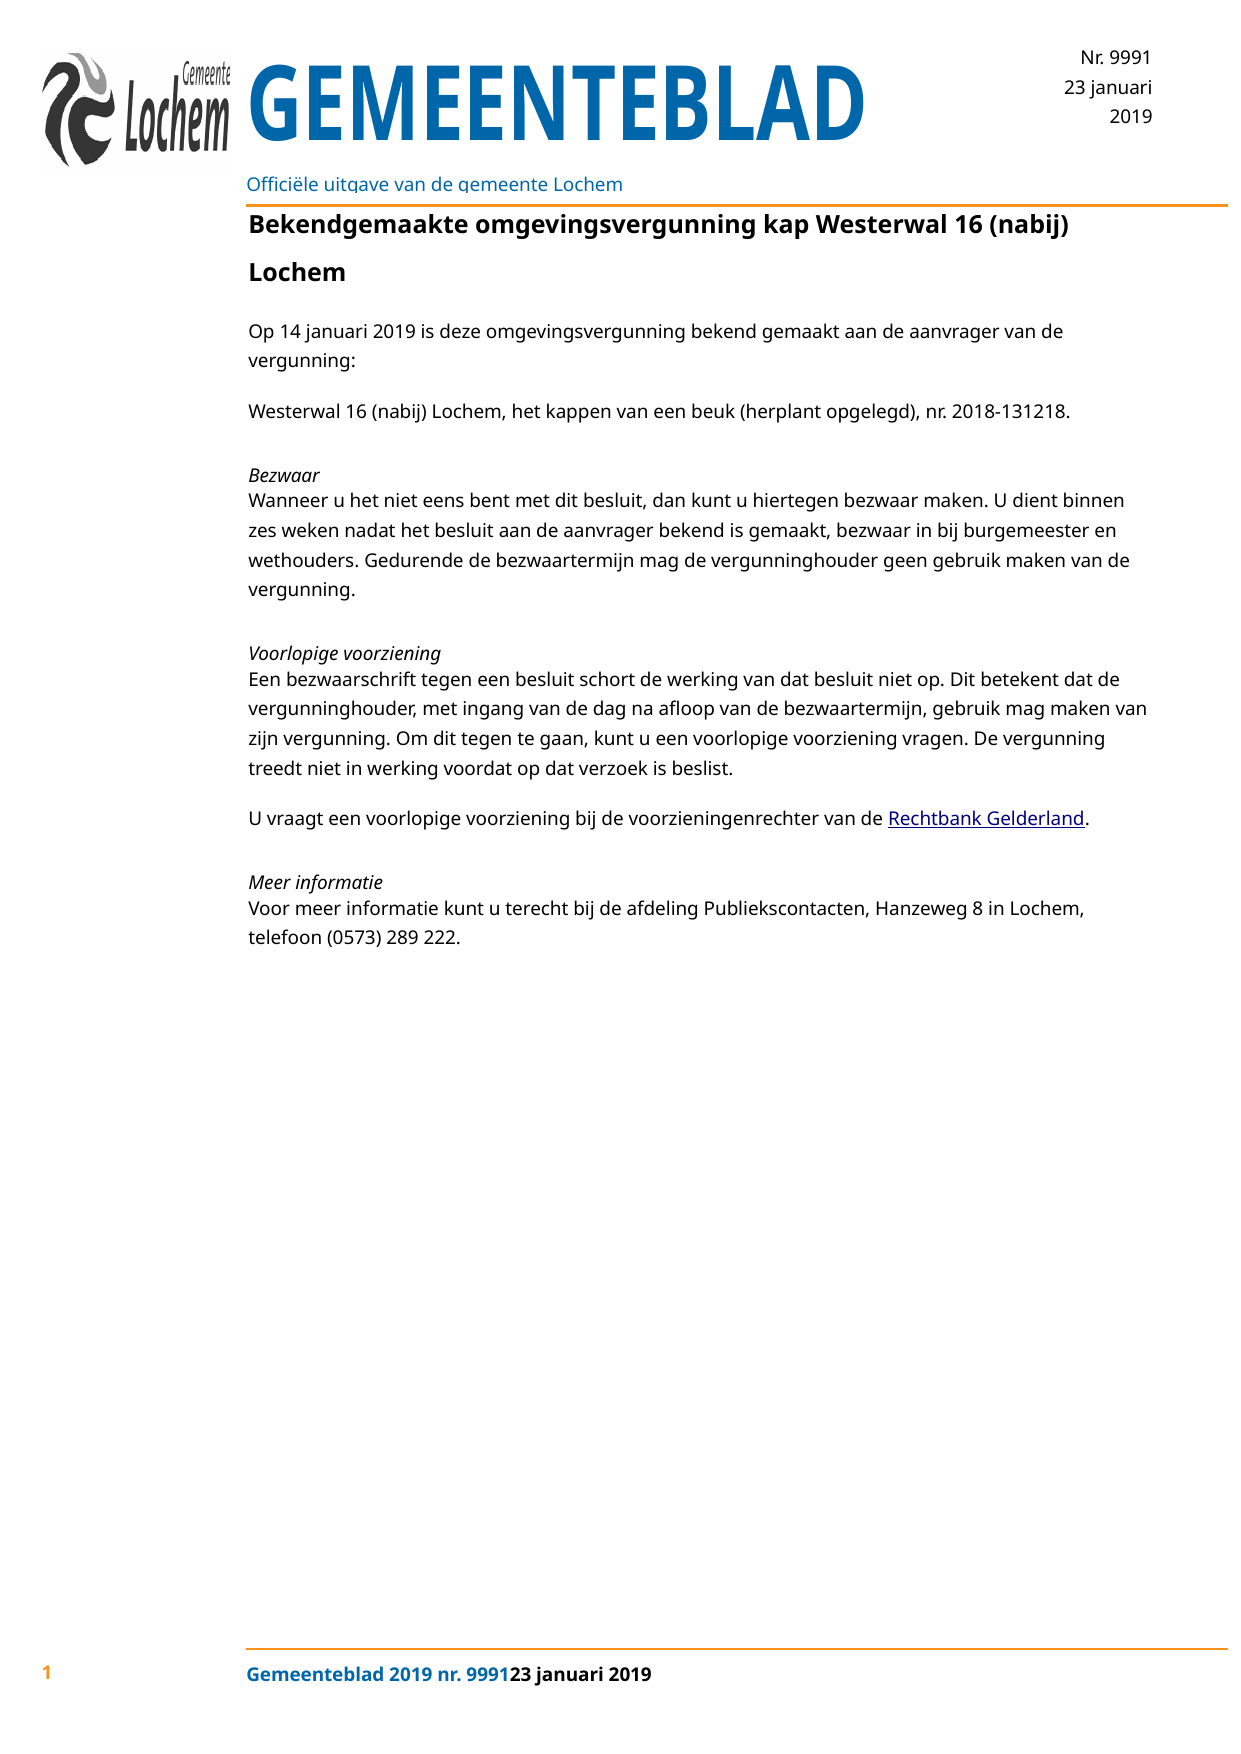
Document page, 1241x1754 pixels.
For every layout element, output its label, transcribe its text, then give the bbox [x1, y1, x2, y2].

text Meer informatie [248, 869, 1152, 895]
text Wanneer u het niet eens bent met dit besluit, dan kunt u hiertegen bezwaar maken. U dient binnen zes weken nadat het besluit aan de aanvrager bekend is gemaakt, bezwaar in bij burgemeester en wethouders. Gedurende de bezwaartermijn mag de vergunninghouder geen gebruik maken van de vergunning. [248, 488, 1152, 602]
text Een bezwaarschrift tegen een besluit schort de werking van dat besluit niet op. Dit betekent dat de vergunninghouder, met ingang van de dag na afloop van de bezwaartermijn, gebruik mag maken van zijn vergunning. Om dit tegen te gaan, kunt u een voorlopige voorziening vragen. De vergunning treedt niet in werking voordat op dat verzoek is beslist. [248, 666, 1152, 781]
text Westerwal 16 (nabij) Lochem, het kappen van een beuk (herplant opgelegd), nr. 2018-131218. [248, 398, 1152, 424]
text Voor meer informatie kunt u terecht bij de afdeling Publiekscontacten, Hanzeweg 8 in Lochem, telefoon (0573) 289 222. [248, 895, 1152, 950]
text U vraagt een voorlopige voorziening bij de voorzieningenrechter van de Rechtbank Gelderland. [248, 805, 1152, 831]
text Bezwaar [248, 462, 1152, 488]
text Bekendgemaakte omgevingsvergunning kap Westerwal 16 (nabij) Lochem [248, 207, 1152, 288]
text Voorlopige voorziening [248, 640, 1152, 666]
picture [41, 47, 231, 172]
text Op 14 januari 2019 is deze omgevingsvergunning bekend gemaakt aan de aanvrager van de vergunning: [248, 318, 1152, 373]
